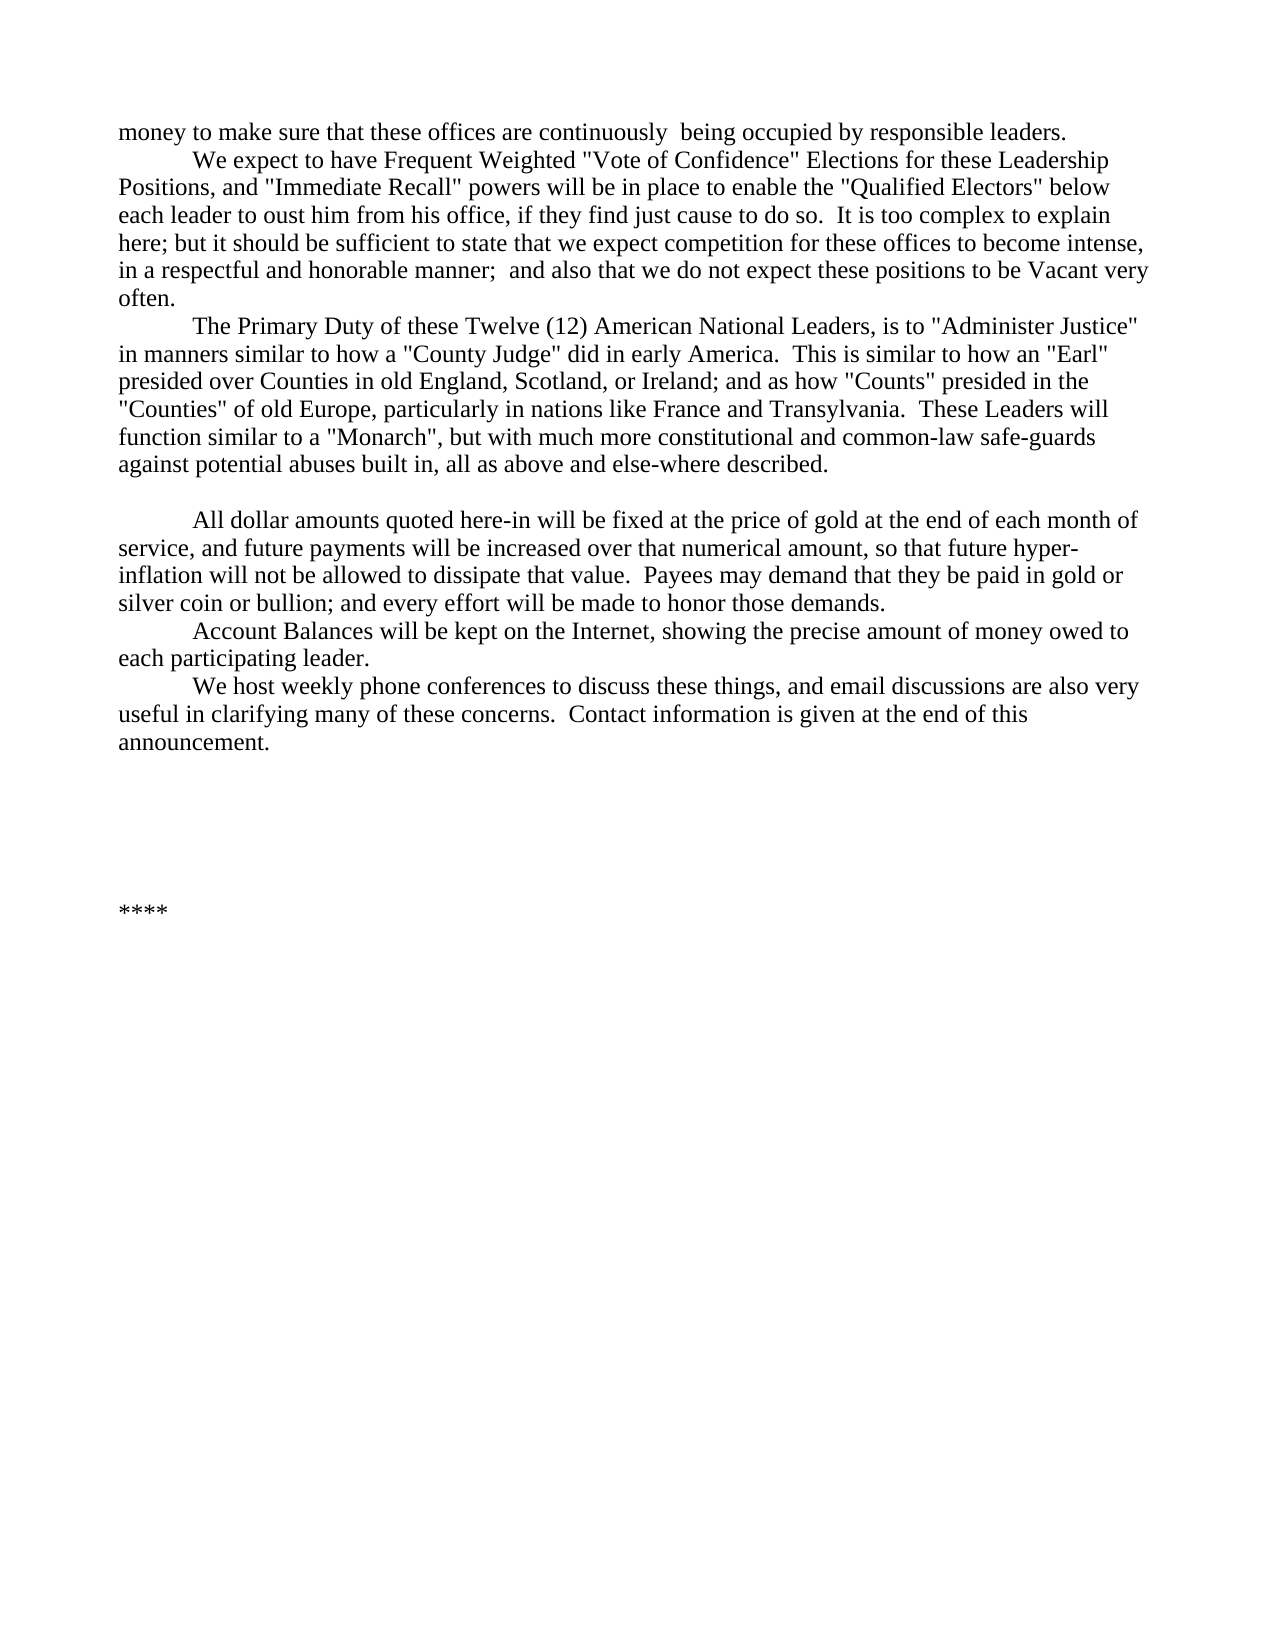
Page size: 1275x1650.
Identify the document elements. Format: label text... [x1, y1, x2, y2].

text We expect to have Frequent Weighted "Vote of Confidence" Elections for these Leadership Positions, and "Immediate Recall" powers will be in place to enable the "Qualified Electors" below each leader to oust him from his office, if they find just cause to do so. It is too complex to explain here; but it should be sufficient to state that we expect competition for these offices to become intense, in a respectful and honorable manner; and also that we do not expect these positions to be Vacant very often. [118, 146, 1157, 312]
text The Primary Duty of these Twelve (12) American National Leaders, is to "Administer Justice" in manners similar to how a "County Judge" did in early America. This is similar to how an "Earl" presided over Counties in old England, Scotland, or Ireland; and as how "Counts" presided in the "Counties" of old Europe, particularly in nations like France and Transylvania. These Leaders will function similar to a "Monarch", but with much more constitutional and common-law safe-guards against potential abuses built in, all as above and else-where described. [118, 312, 1157, 478]
text money to make sure that these offices are continuously being occupied by responsible leaders. [118, 118, 1157, 146]
text **** [118, 899, 1157, 927]
text All dollar amounts quoted here-in will be fixed at the price of gold at the end of each month of service, and future payments will be increased over that numerical amount, so that future hyper-inflation will not be allowed to dissipate that value. Payees may demand that they be paid in gold or silver coin or bullion; and every effort will be made to honor those demands. [118, 506, 1157, 617]
text We host weekly phone conferences to discuss these things, and email discussions are also very useful in clarifying many of these concerns. Contact information is given at the end of this announcement. [118, 672, 1157, 755]
text Account Balances will be kept on the Internet, showing the precise amount of money owed to each participating leader. [118, 617, 1157, 672]
